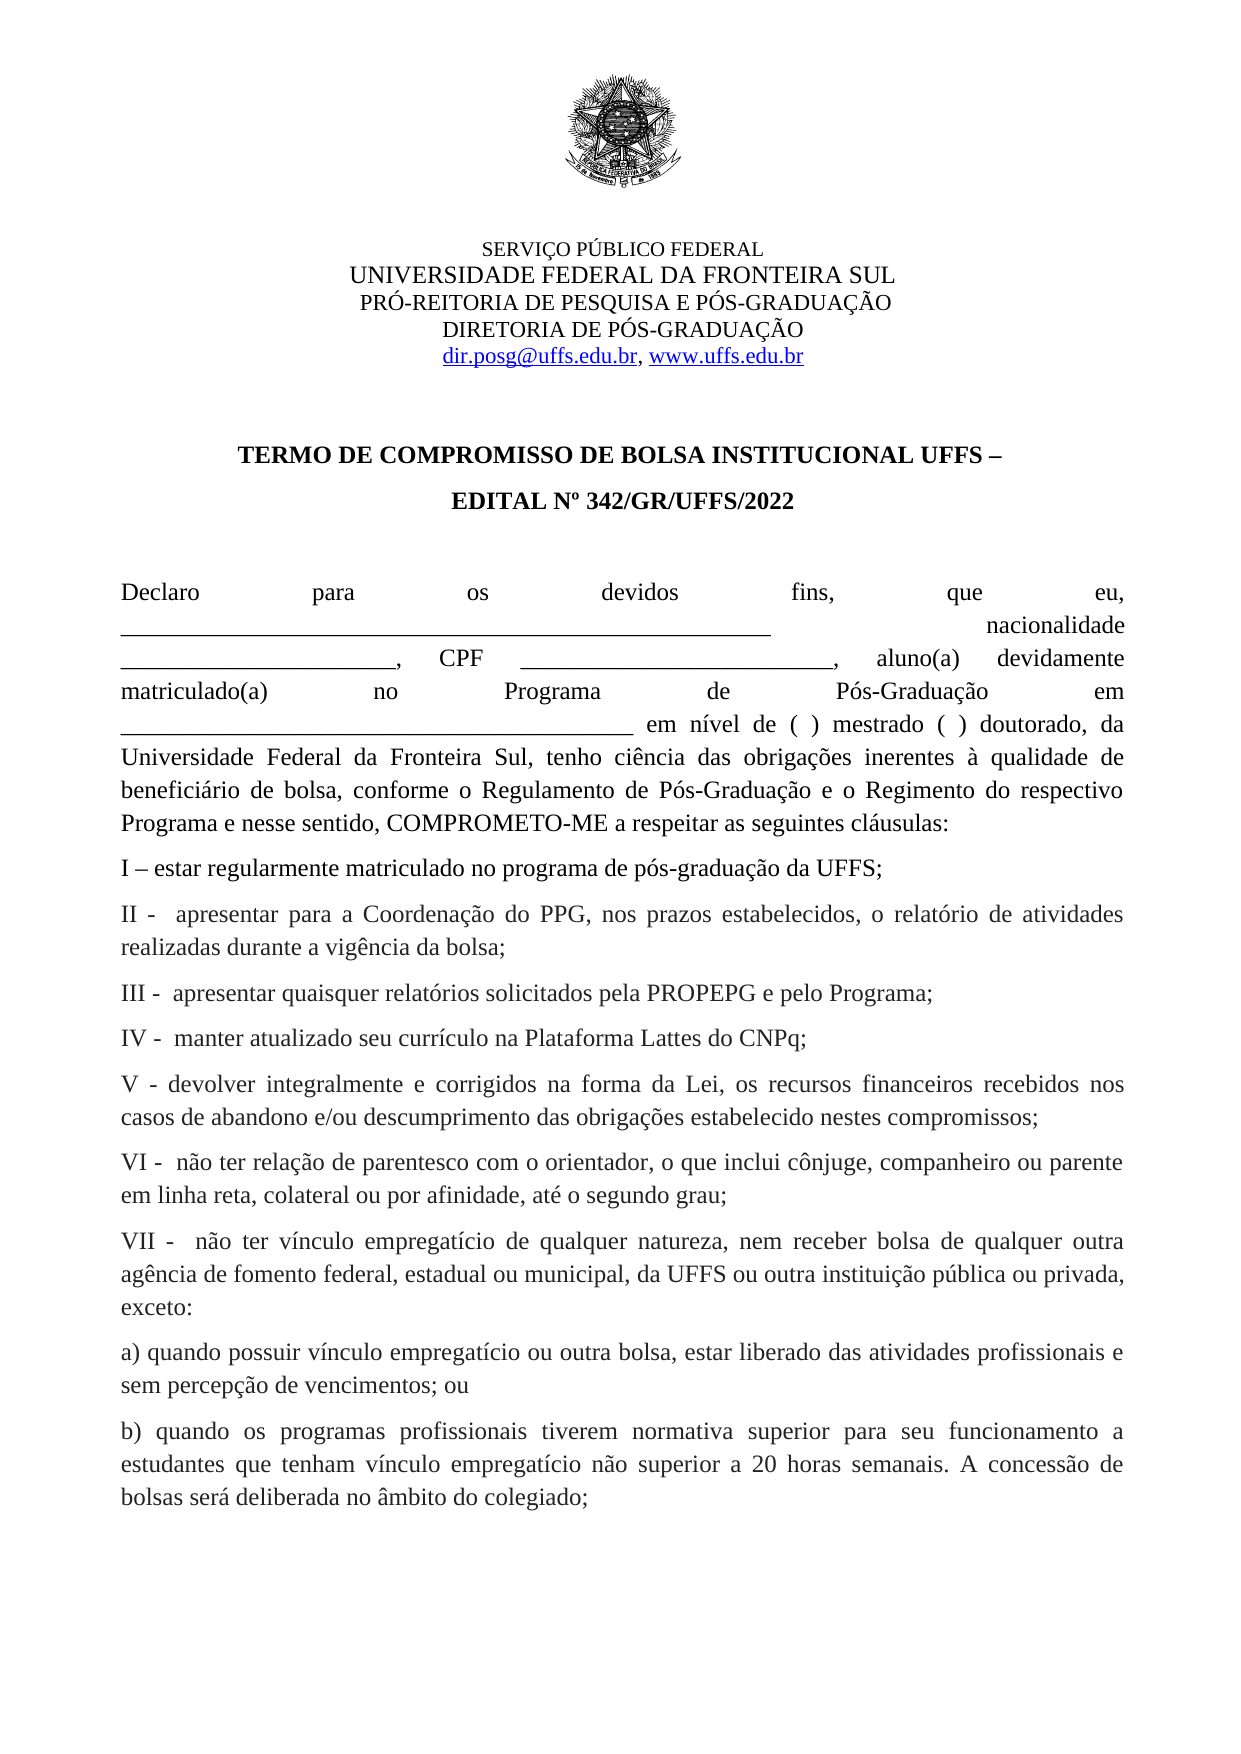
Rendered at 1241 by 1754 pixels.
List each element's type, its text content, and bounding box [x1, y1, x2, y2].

text II - apresentar para a Coordenação do PPG, nos prazos estabelecidos, o relatório de atividades realizadas durante a vigência da bolsa; [121, 899, 1125, 961]
text V - devolver integralmente e corrigidos na forma da Lei, os recursos financeiros recebidos nos casos de abandono e/ou descumprimento das obrigações estabelecido nestes compromissos; [121, 1069, 1125, 1130]
text VII - não ter vínculo empregatício de qualquer natureza, nem receber bolsa de qualquer outra agência de fomento federal, estadual ou municipal, da UFFS ou outra instituição pública ou privada, exceto: [121, 1226, 1125, 1321]
text b) quando os programas profissionais tiverem normativa superior para seu funcionamento a estudantes que tenham vínculo empregatício não superior a 20 horas semanais. A concessão de bolsas será deliberada no âmbito do colegiado; [121, 1416, 1125, 1511]
text I – estar regularmente matriculado no programa de pós-graduação da UFFS; [121, 853, 1125, 882]
text III - apresentar quaisquer relatórios solicitados pela PROPEPG e pelo Programa; [121, 978, 1125, 1006]
text EDITAL Nº 342/GR/UFFS/2022 [121, 486, 1125, 514]
text VI - não ter relação de parentesco com o orientador, o que inclui cônjuge, companheiro ou parente em linha reta, colateral ou por afinidade, até o segundo grau; [121, 1147, 1125, 1209]
text TERMO DE COMPROMISSO DE BOLSA INSTITUCIONAL UFFS – [121, 440, 1125, 469]
text Declaro para os devidos fins, que eu, ____________________________________________________ nacionalidade ______________________, CPF _________________________, aluno(a) devidamente matriculado(a) no Programa de Pós-Graduação em _________________________________________ em nível de ( ) mestrado ( ) doutorado, da Universidade Federal da Fronteira Sul, tenho ciência das obrigações inerentes à qualidade de beneficiário de bolsa, conforme o Regulamento de Pós-Graduação e o Regimento do respectivo Programa e nesse sentido, COMPROMETO-ME a respeitar as seguintes cláusulas: [121, 577, 1125, 837]
text a) quando possuir vínculo empregatício ou outra bolsa, estar liberado das atividades profissionais e sem percepção de vencimentos; ou [121, 1337, 1125, 1399]
text IV - manter atualizado seu currículo na Plataforma Lattes do CNPq; [121, 1023, 1125, 1052]
